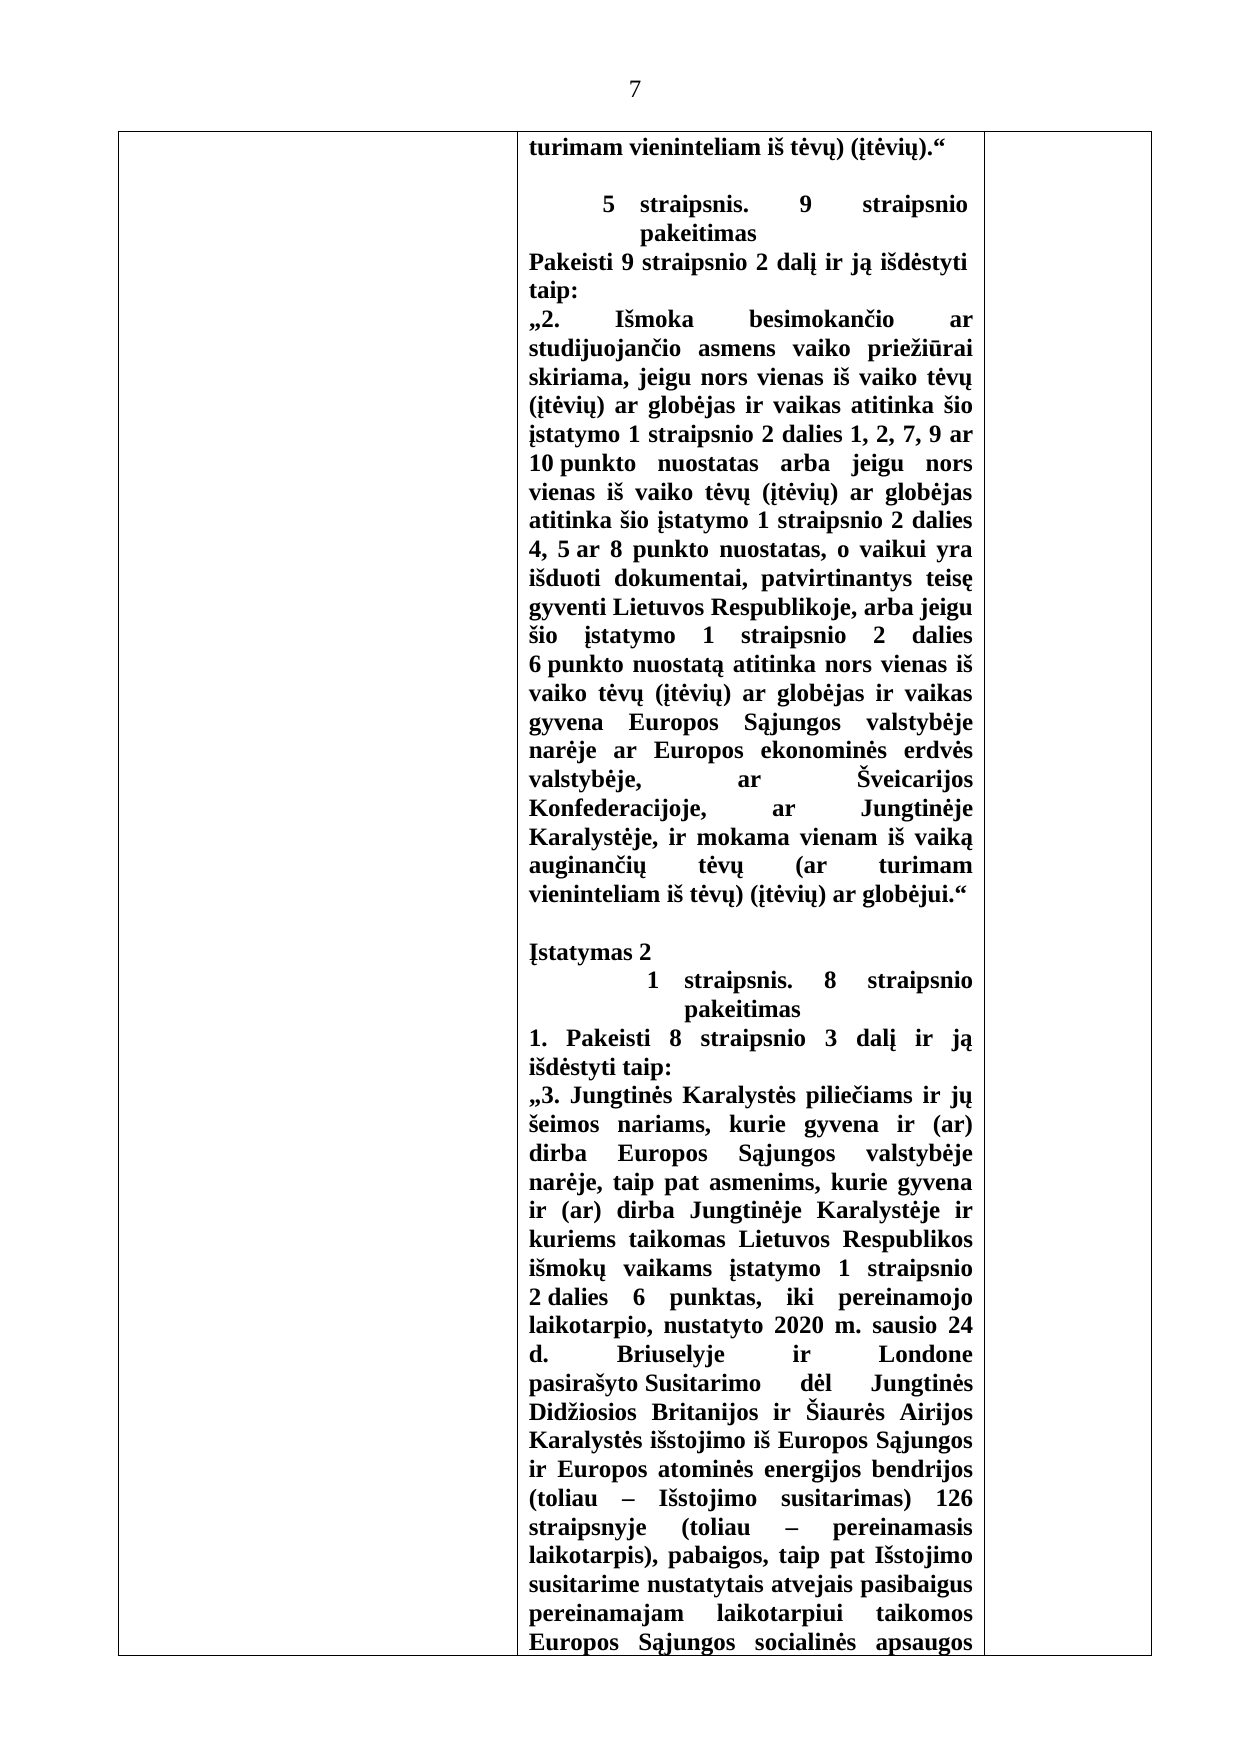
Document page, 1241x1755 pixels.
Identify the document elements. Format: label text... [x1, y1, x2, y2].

table_cell turimam vieninteliam iš tėvų) (įtėvių).“ straipsnis. 9 straipsnio pakeitimas Pakeisti 9 straipsnio 2 dalį ir ją išdėstyti taip: „2. Išmoka besimokančio ar studijuojančio asmens vaiko priežiūrai skiriama, jeigu nors vienas iš vaiko tėvų (įtėvių) ar globėjas ir vaikas atitinka šio įstatymo 1 straipsnio 2 dalies 1, 2, 7, 9 ar 10 punkto nuostatas arba jeigu nors vienas iš vaiko tėvų (įtėvių) ar globėjas atitinka šio įstatymo 1 straipsnio 2 dalies 4, 5 ar 8 punkto nuostatas, o vaikui yra išduoti dokumentai, patvirtinantys teisę gyventi Lietuvos Respublikoje, arba jeigu šio įstatymo 1 straipsnio 2 dalies 6 punkto nuostatą atitinka nors vienas iš vaiko tėvų (įtėvių) ar globėjas ir vaikas gyvena Europos Sąjungos valstybėje narėje ar Europos ekonominės erdvės valstybėje, ar Šveicarijos Konfederacijoje, ar Jungtinėje Karalystėje, ir mokama vienam iš vaiką auginančių tėvų (ar turimam vieninteliam iš tėvų) (įtėvių) ar globėjui.“ Įstatymas 2 straipsnis. 8 straipsnio pakeitimas 1. Pakeisti 8 straipsnio 3 dalį ir ją išdėstyti taip: „3. Jungtinės Karalystės piliečiams ir jų šeimos nariams, kurie gyvena ir (ar) dirba Europos Sąjungos valstybėje narėje, taip pat asmenims, kurie gyvena ir (ar) dirba Jungtinėje Karalystėje ir kuriems taikomas Lietuvos Respublikos išmokų vaikams įstatymo 1 straipsnio 2 dalies 6 punktas, iki pereinamojo laikotarpio, nustatyto 2020 m. sausio 24 d. Briuselyje ir Londone pasirašyto Susitarimo dėl Jungtinės Didžiosios Britanijos ir Šiaurės Airijos Karalystės išstojimo iš Europos Sąjungos ir Europos atominės energijos bendrijos (toliau – Išstojimo susitarimas) 126 straipsnyje (toliau – pereinamasis laikotarpis), pabaigos, taip pat Išstojimo susitarime nustatytais atvejais pasibaigus pereinamajam laikotarpiui taikomos Europos Sąjungos socialinės apsaugos [518, 132, 984, 1655]
table_cell [985, 132, 1151, 1655]
table_cell [119, 132, 517, 1655]
